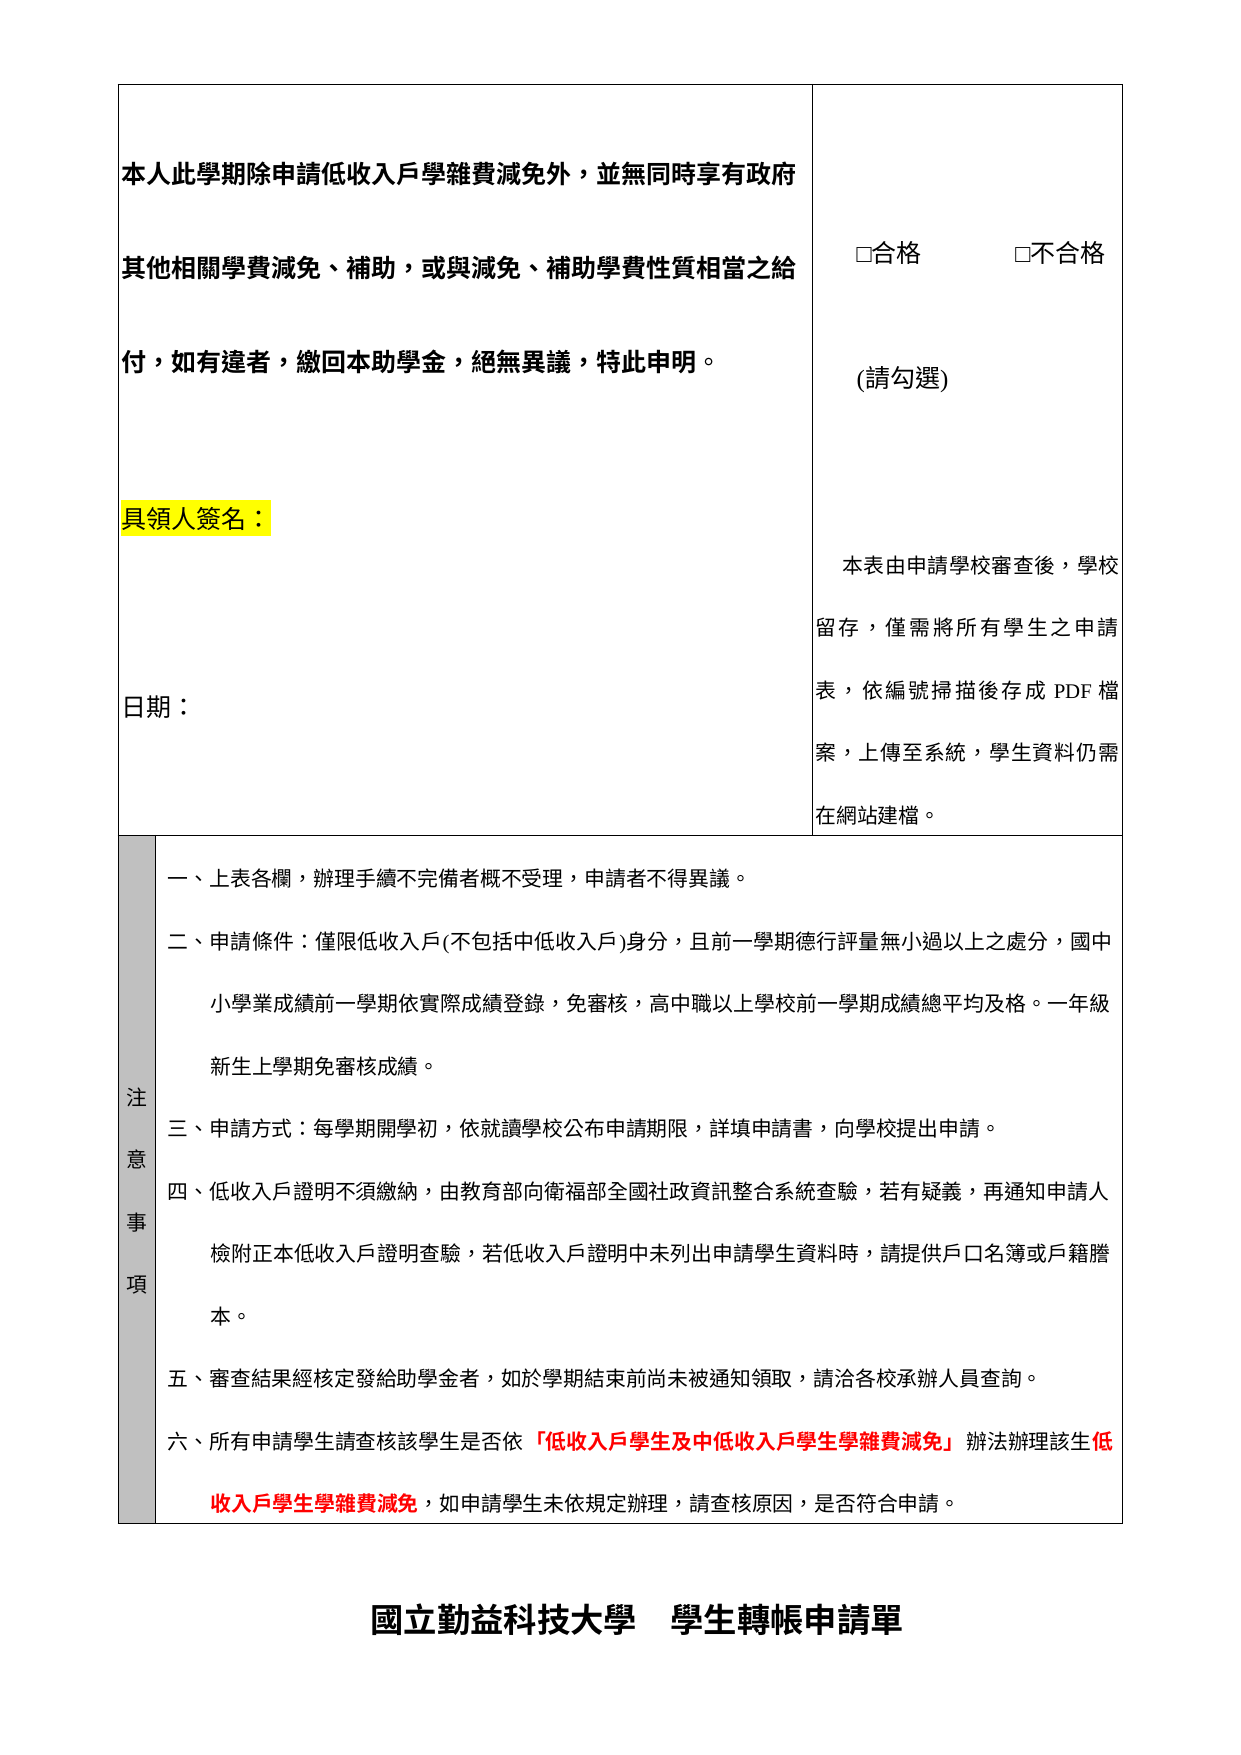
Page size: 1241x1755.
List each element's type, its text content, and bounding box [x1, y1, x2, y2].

text 國立勤益科技大學 學生轉帳申請單 [118, 1594, 1122, 1642]
table_cell 本人此學期除申請低收入戶學雜費減免外，並無同時享有政府其他相關學費減免、補助，或與減免、補助學費性質相當之給付，如有違者，繳回本助學金，絕無異議，特此申明。 具領人簽名： 日期： [119, 85, 812, 835]
table_cell □合格 □不合格 (請勾選) 本表由申請學校審查後，學校留存，僅需將所有學生之申請表，依編號掃描後存成PDF檔案，上傳至系統，學生資料仍需在網站建檔。 [813, 85, 1122, 835]
table_cell 注 意 事 項 [119, 836, 155, 1523]
table_cell 一、上表各欄，辦理手續不完備者概不受理，申請者不得異議。 二、申請條件：僅限低收入戶(不包括中低收入戶)身分，且前一學期德行評量無小過以上之處分，國中小學業成績前一學期依實際成績登錄，免審核，高中職以上學校前一學期成績總平均及格。一年級新生上學期免審核成績。 三、申請方式：每學期開學初，依就讀學校公布申請期限，詳填申請書，向學校提出申請。 四、低收入戶證明不須繳納，由教育部向衛福部全國社政資訊整合系統查驗，若有疑義，再通知申請人檢附正本低收入戶證明查驗，若低收入戶證明中未列出申請學生資料時，請提供戶口名簿或戶籍謄本。 五、審查結果經核定發給助學金者，如於學期結束前尚未被通知領取，請洽各校承辦人員查詢。 六、所有申請學生請查核該學生是否依「低收入戶學生及中低收入戶學生學雜費減免」辦法辦理該生低收入戶學生學雜費減免，如申請學生未依規定辦理，請查核原因，是否符合申請。 [156, 836, 1122, 1523]
